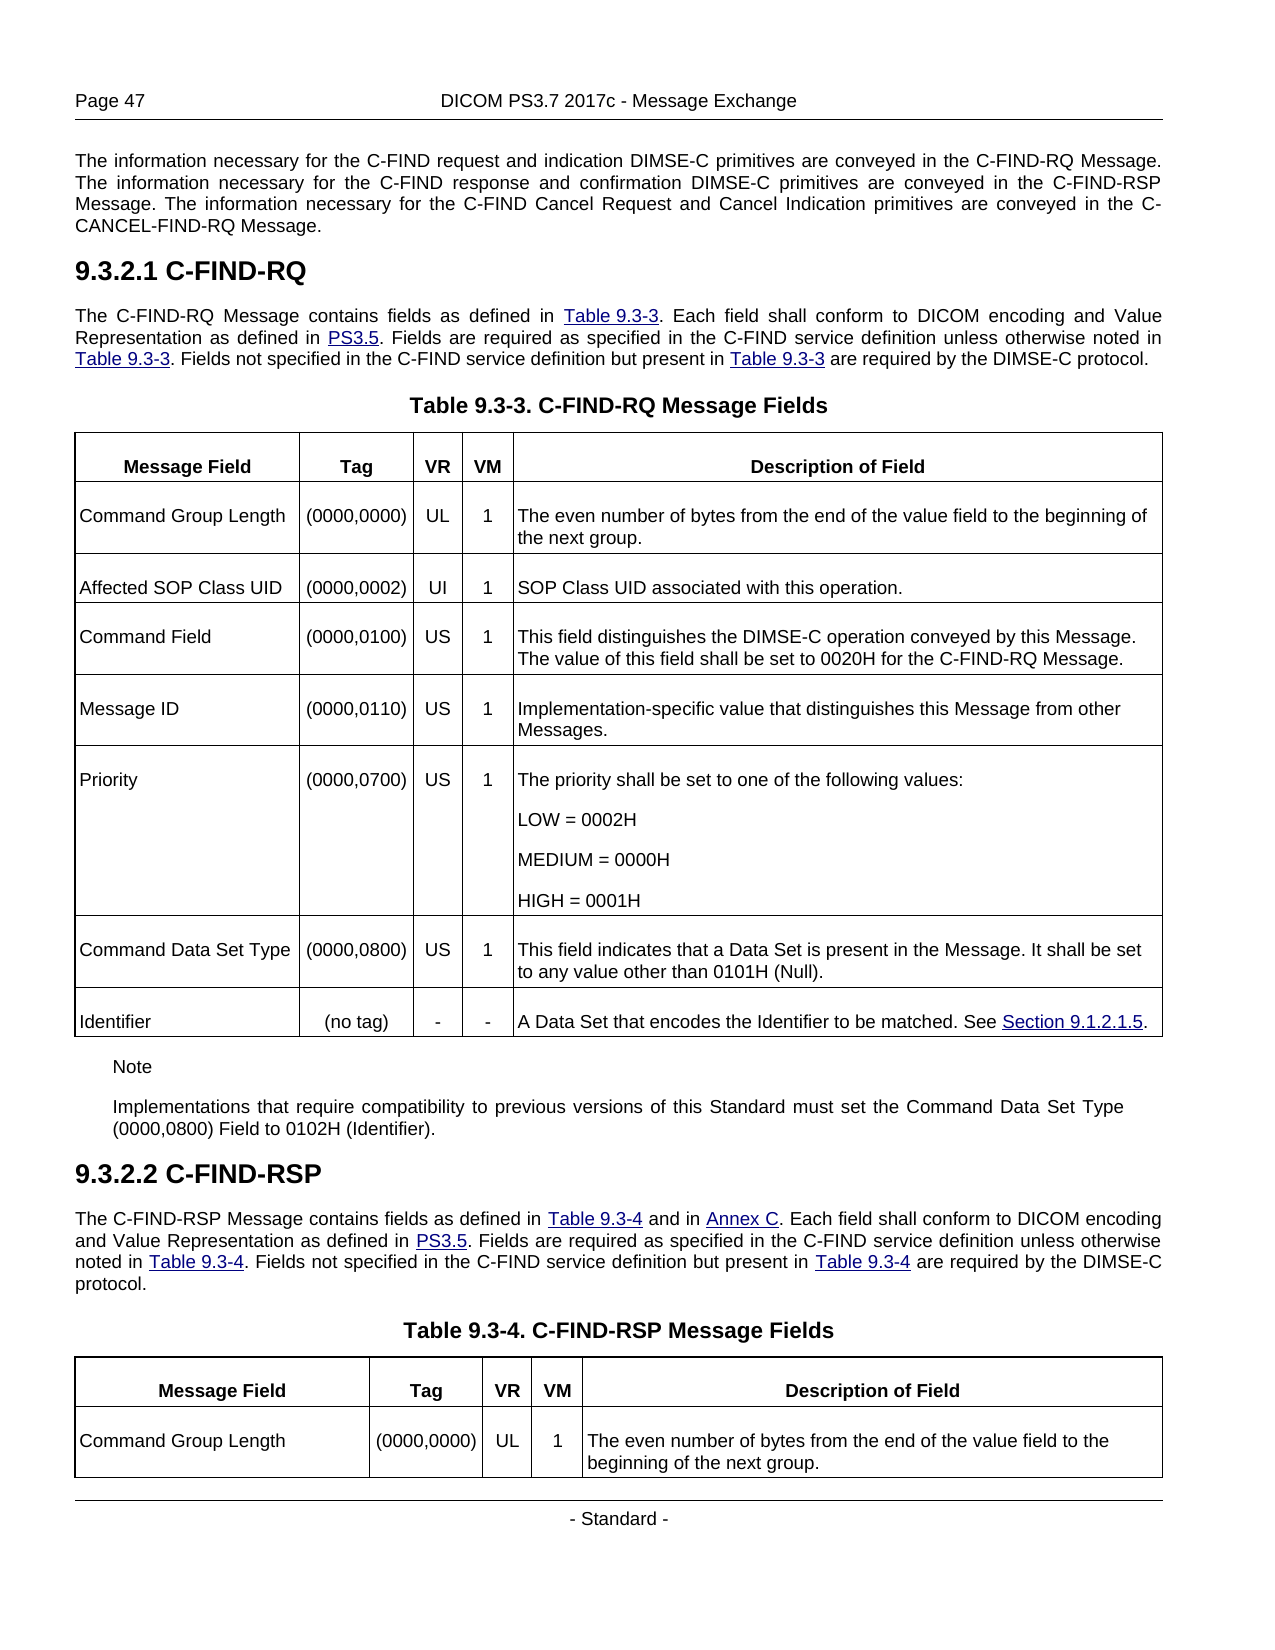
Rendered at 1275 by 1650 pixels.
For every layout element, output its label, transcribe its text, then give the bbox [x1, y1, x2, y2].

table_cell 1 [463, 746, 513, 915]
table_cell Command Field [76, 603, 299, 673]
table_cell 1 [463, 675, 513, 745]
table_cell Command Group Length [76, 482, 299, 552]
table_cell - [414, 988, 462, 1036]
table_cell (0000,0002) [300, 554, 413, 602]
table_cell This field indicates that a Data Set is present in the Message. It shall be set to any value other than 0101H (Null). [514, 916, 1162, 987]
text The C-FIND-RQ Message contains fields as defined in Table 9.3-3. Each field shall conform to DICOM encoding and Value Representation as defined in PS3.5. Fields are required as specified in the C-FIND service definition unless otherwise noted in Table 9.3-3. Fields not specified in the C-FIND service definition but present in Table 9.3-3 are required by the DIMSE-C protocol. [75, 305, 1162, 370]
table_cell 1 [463, 554, 513, 602]
table_cell SOP Class UID associated with this operation. [514, 554, 1162, 602]
text Table 9.3-3. C-FIND-RQ Message Fields [75, 392, 1162, 418]
table_header VM [532, 1358, 582, 1406]
table_cell (no tag) [300, 988, 413, 1036]
table_cell UL [483, 1407, 531, 1477]
table_cell This field distinguishes the DIMSE-C operation conveyed by this Message. The value of this field shall be set to 0020H for the C-FIND-RQ Message. [514, 603, 1162, 673]
table_cell (0000,0800) [300, 916, 413, 987]
table_cell US [414, 746, 462, 915]
table_header Message Field [76, 1358, 369, 1406]
table_header Message Field [76, 433, 299, 481]
table_header VR [483, 1358, 531, 1406]
table_cell Command Group Length [76, 1407, 369, 1477]
table_cell 1 [463, 916, 513, 987]
table_cell (0000,0700) [300, 746, 413, 915]
table_cell (0000,0110) [300, 675, 413, 745]
table_cell The even number of bytes from the end of the value field to the beginning of the next group. [514, 482, 1162, 552]
table_header VR [414, 433, 462, 481]
text 9.3.2.1 C-FIND-RQ [75, 255, 1162, 286]
table_cell - [463, 988, 513, 1036]
table_header VM [463, 433, 513, 481]
table_cell (0000,0000) [370, 1407, 482, 1477]
table_cell UI [414, 554, 462, 602]
table_header Tag [300, 433, 413, 481]
table_cell Identifier [76, 988, 299, 1036]
table_cell US [414, 603, 462, 673]
text Note [112, 1056, 1125, 1078]
table_cell US [414, 916, 462, 987]
table_cell Implementation-specific value that distinguishes this Message from other Messages. [514, 675, 1162, 745]
table_cell UL [414, 482, 462, 552]
text Table 9.3-4. C-FIND-RSP Message Fields [75, 1317, 1162, 1343]
table_cell The even number of bytes from the end of the value field to the beginning of the next group. [583, 1407, 1162, 1477]
text 9.3.2.2 C-FIND-RSP [75, 1158, 1162, 1189]
table_cell 1 [463, 482, 513, 552]
text Implementations that require compatibility to previous versions of this Standard must set the Command Data Set Type (0000,0800) Field to 0102H (Identifier). [112, 1096, 1125, 1139]
table_cell Affected SOP Class UID [76, 554, 299, 602]
table_header Description of Field [583, 1358, 1162, 1406]
table_cell 1 [463, 603, 513, 673]
table_cell Priority [76, 746, 299, 915]
text The C-FIND-RSP Message contains fields as defined in Table 9.3-4 and in Annex C. Each field shall conform to DICOM encoding and Value Representation as defined in PS3.5. Fields are required as specified in the C-FIND service definition unless otherwise noted in Table 9.3-4. Fields not specified in the C-FIND service definition but present in Table 9.3-4 are required by the DIMSE-C protocol. [75, 1208, 1162, 1294]
table_cell The priority shall be set to one of the following values: LOW = 0002H MEDIUM = 0000H HIGH = 0001H [514, 746, 1162, 915]
table_cell US [414, 675, 462, 745]
table_cell 1 [532, 1407, 582, 1477]
table_cell (0000,0000) [300, 482, 413, 552]
text The information necessary for the C-FIND request and indication DIMSE-C primitives are conveyed in the C-FIND-RQ Message. The information necessary for the C-FIND response and confirmation DIMSE-C primitives are conveyed in the C-FIND-RSP Message. The information necessary for the C-FIND Cancel Request and Cancel Indication primitives are conveyed in the C-CANCEL-FIND-RQ Message. [75, 150, 1162, 236]
table_cell (0000,0100) [300, 603, 413, 673]
table_cell Command Data Set Type [76, 916, 299, 987]
table_cell A Data Set that encodes the Identifier to be matched. See Section 9.1.2.1.5. [514, 988, 1162, 1036]
table_header Tag [370, 1358, 482, 1406]
table_cell Message ID [76, 675, 299, 745]
table_header Description of Field [514, 433, 1162, 481]
